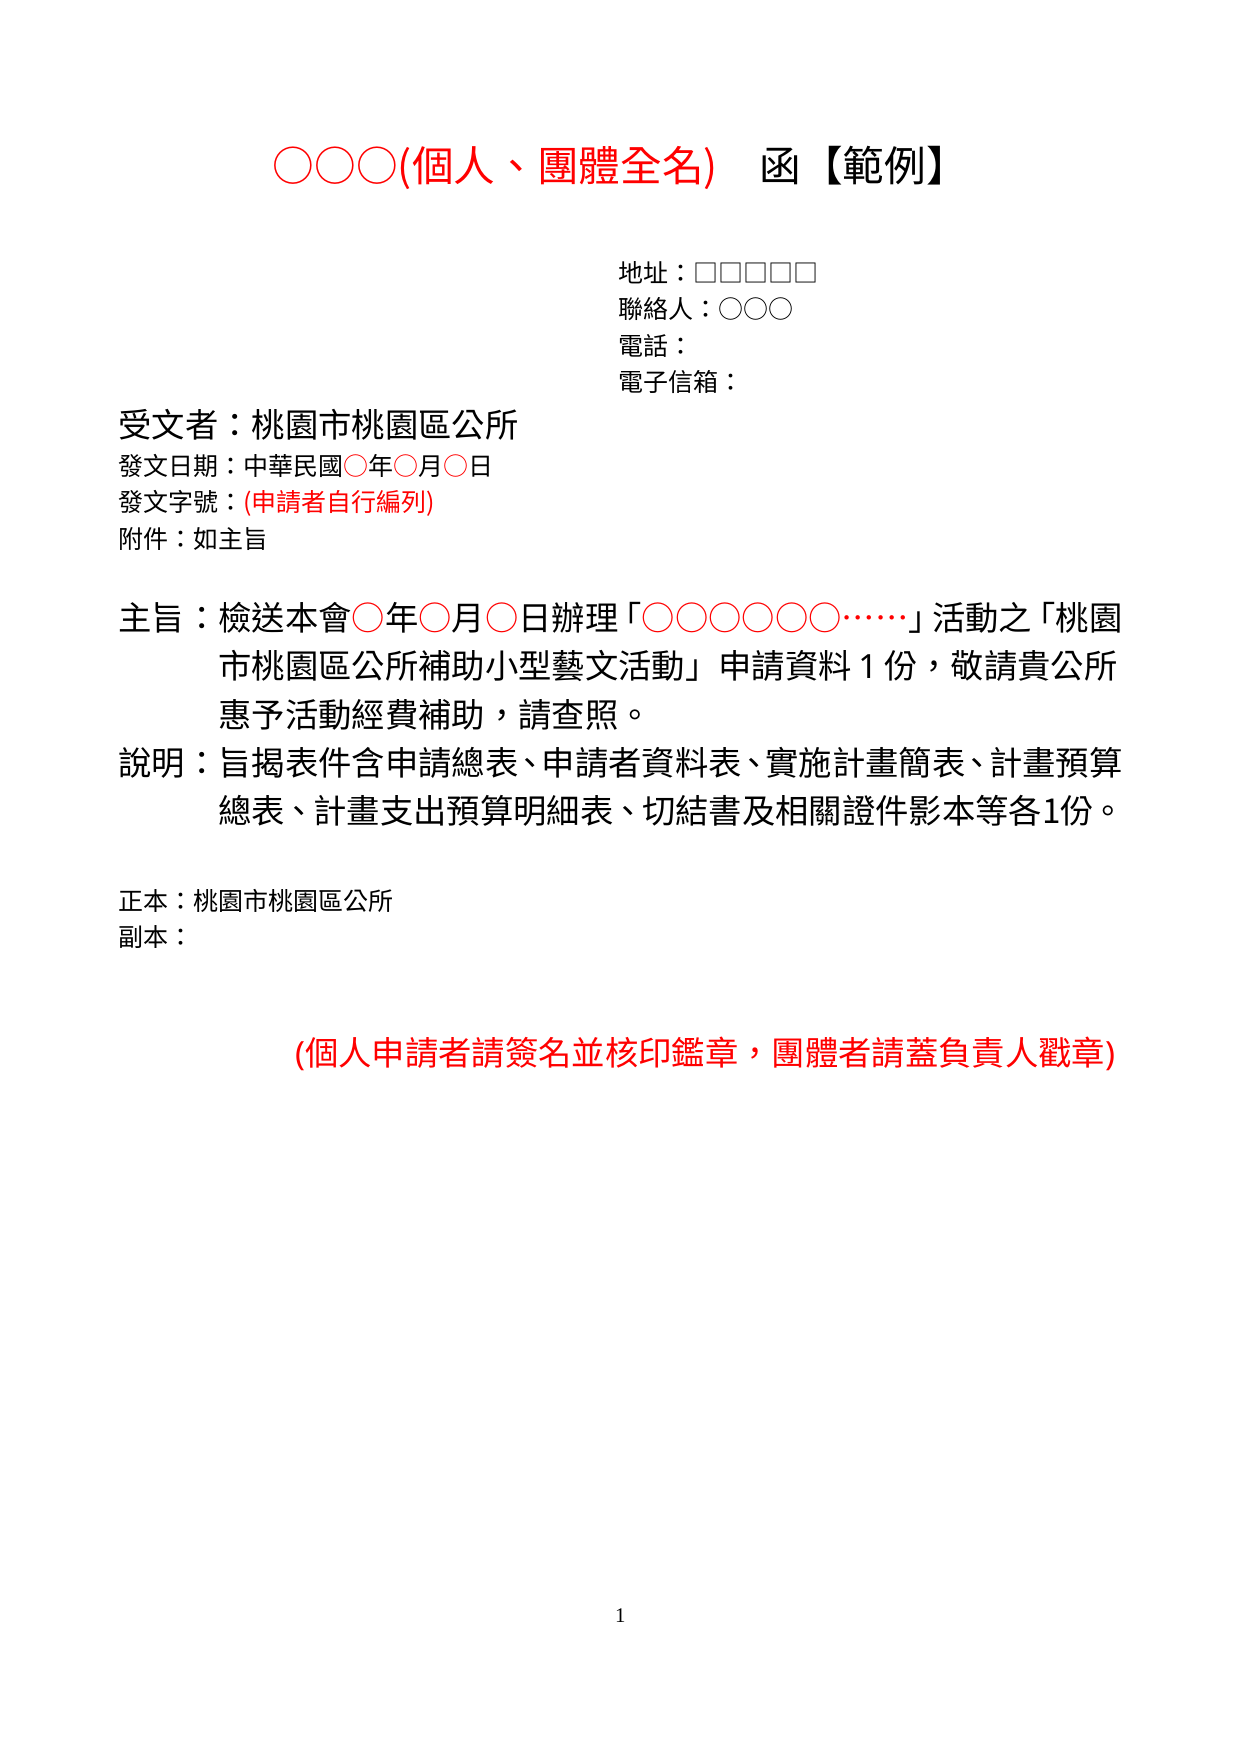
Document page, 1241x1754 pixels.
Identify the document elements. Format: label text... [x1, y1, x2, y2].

text 電話： [118, 326, 1122, 362]
text 地址：□□□□□ [568, 253, 1122, 290]
text 發文字號：(申請者自行編列) [118, 483, 1122, 519]
text 說明：旨揭表件含申請總表、申請者資料表、實施計畫簡表、計畫預算總表、計畫支出預算明細表、切結書及相關證件影本等各1份。 [118, 737, 1122, 833]
text 副本： [118, 917, 1122, 954]
text 聯絡人：○○○ [118, 290, 1122, 326]
text 附件：如主旨 [118, 519, 1122, 555]
text 正本：桃園市桃園區公所 [118, 881, 1122, 917]
text 電子信箱： [118, 362, 1122, 398]
text 主旨：檢送本會○年○月○日辦理「○○○○○○……」活動之「桃園市桃園區公所補助小型藝文活動」申請資料1份，敬請貴公所惠予活動經費補助，請查照。 [118, 592, 1122, 737]
text ○○○(個人、團體全名) 函【範例】 [118, 133, 1122, 193]
text (個人申請者請簽名並核印鑑章，團體者請蓋負責人戳章) [118, 1026, 1122, 1075]
text 受文者：桃園市桃園區公所 [118, 398, 1122, 447]
text 發文日期：中華民國○年○月○日 [118, 447, 1122, 483]
